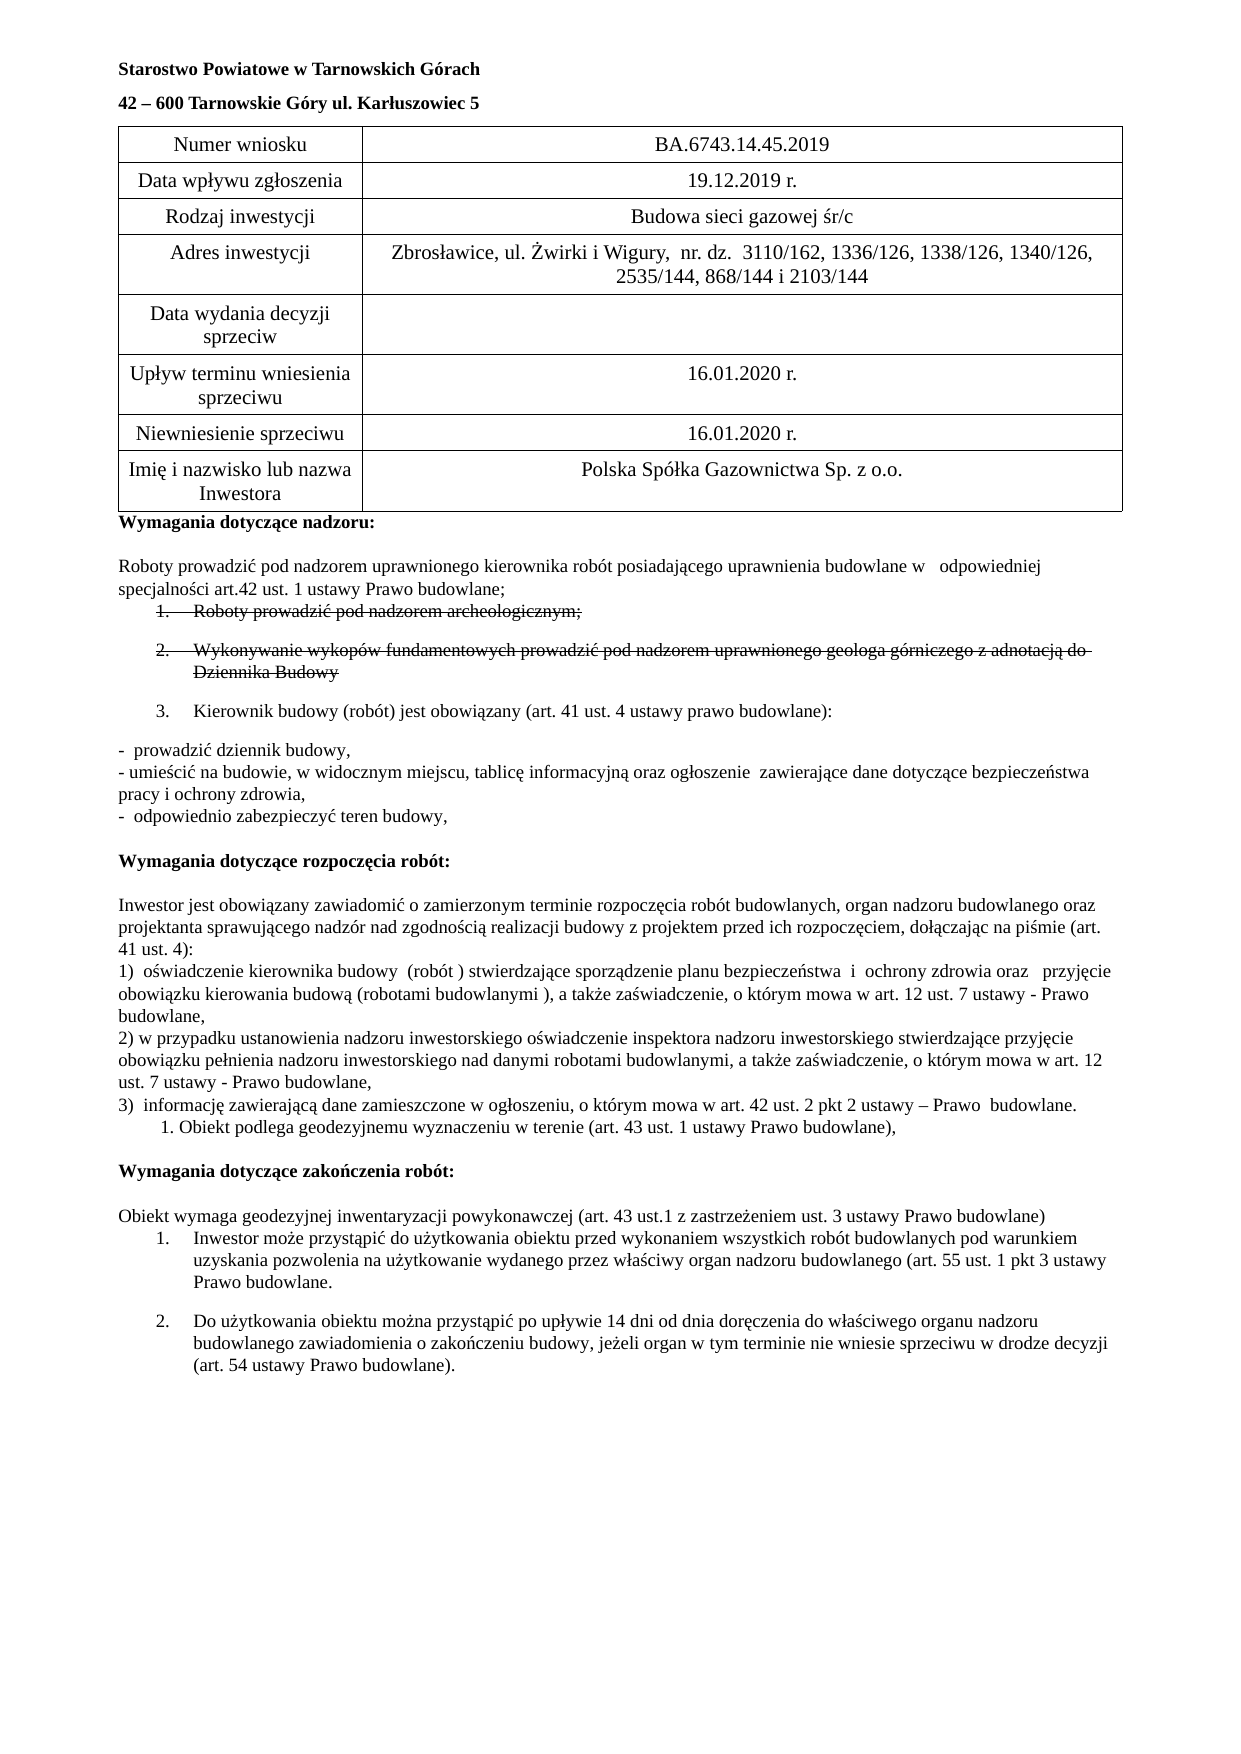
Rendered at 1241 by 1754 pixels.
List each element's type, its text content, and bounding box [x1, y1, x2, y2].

text 42 – 600 Tarnowskie Góry ul. Karłuszowiec 5 [118, 92, 1122, 113]
text - prowadzić dziennik budowy, [118, 738, 1122, 760]
list Inwestor może przystąpić do użytkowania obiektu przed wykonaniem wszystkich robót budowlanych pod warunkiem uzyskania pozwolenia na użytkowanie wydanego przez właściwy organ nadzoru budowlanego (art. 55 ust. 1 pkt 3 ustawy Prawo budowlane. [156, 1227, 1122, 1293]
list Kierownik budowy (robót) jest obowiązany (art. 41 ust. 4 ustawy prawo budowlane): [156, 700, 1122, 721]
list Roboty prowadzić pod nadzorem archeologicznym; [156, 600, 1122, 621]
table_cell Zbrosławice, ul. Żwirki i Wigury, nr. dz. 3110/162, 1336/126, 1338/126, 1340/126, 2535/144, 868/144 i 2103/144 [363, 235, 1122, 294]
text Inwestor jest obowiązany zawiadomić o zamierzonym terminie rozpoczęcia robót budowlanych, organ nadzoru budowlanego oraz projektanta sprawującego nadzór nad zgodnością realizacji budowy z projektem przed ich rozpoczęciem, dołączając na piśmie (art. 41 ust. 4): [118, 894, 1122, 960]
table_cell Upływ terminu wniesienia sprzeciwu [119, 355, 362, 414]
text 3) informację zawierającą dane zamieszczone w ogłoszeniu, o którym mowa w art. 42 ust. 2 pkt 2 ustawy – Prawo budowlane. [118, 1093, 1122, 1115]
table_cell [363, 295, 1122, 354]
table_cell Imię i nazwisko lub nazwa Inwestora [119, 451, 362, 511]
table_cell Niewniesienie sprzeciwu [119, 415, 362, 450]
table_cell Data wpływu zgłoszenia [119, 163, 362, 198]
table_cell Rodzaj inwestycji [119, 199, 362, 234]
table_cell Data wydania decyzji sprzeciw [119, 295, 362, 354]
table_cell 16.01.2020 r. [363, 355, 1122, 414]
text Roboty prowadzić pod nadzorem uprawnionego kierownika robót posiadającego uprawnienia budowlane w odpowiedniej specjalności art.42 ust. 1 ustawy Prawo budowlane; [118, 555, 1122, 599]
table_header BA.6743.14.45.2019 [363, 127, 1122, 162]
text 1) oświadczenie kierownika budowy (robót ) stwierdzające sporządzenie planu bezpieczeństwa i ochrony zdrowia oraz przyjęcie obowiązku kierowania budową (robotami budowlanymi ), a także zaświadczenie, o którym mowa w art. 12 ust. 7 ustawy - Prawo budowlane, [118, 960, 1122, 1026]
table_cell 19.12.2019 r. [363, 163, 1122, 198]
text - umieścić na budowie, w widocznym miejscu, tablicę informacyjną oraz ogłoszenie zawierające dane dotyczące bezpieczeństwa pracy i ochrony zdrowia, [118, 761, 1122, 804]
list Wykonywanie wykopów fundamentowych prowadzić pod nadzorem uprawnionego geologa górniczego z adnotacją do Dziennika Budowy [156, 639, 1122, 682]
table_cell 16.01.2020 r. [363, 415, 1122, 450]
text Wymagania dotyczące nadzoru: [118, 512, 1122, 533]
text Wymagania dotyczące rozpoczęcia robót: [118, 849, 1122, 871]
text Obiekt wymaga geodezyjnej inwentaryzacji powykonawczej (art. 43 ust.1 z zastrzeżeniem ust. 3 ustawy Prawo budowlane) [118, 1204, 1122, 1226]
table_cell Polska Spółka Gazownictwa Sp. z o.o. [363, 451, 1122, 511]
text - odpowiednio zabezpieczyć teren budowy, [118, 805, 1122, 827]
list Do użytkowania obiektu można przystąpić po upływie 14 dni od dnia doręczenia do właściwego organu nadzoru budowlanego zawiadomienia o zakończeniu budowy, jeżeli organ w tym terminie nie wniesie sprzeciwu w drodze decyzji (art. 54 ustawy Prawo budowlane). [156, 1310, 1122, 1376]
table_header Numer wniosku [119, 127, 362, 162]
table_cell Budowa sieci gazowej śr/c [363, 199, 1122, 234]
text Wymagania dotyczące zakończenia robót: [118, 1160, 1122, 1182]
text Starostwo Powiatowe w Tarnowskich Górach [118, 58, 1122, 79]
table_cell Adres inwestycji [119, 235, 362, 294]
text 1. Obiekt podlega geodezyjnemu wyznaczeniu w terenie (art. 43 ust. 1 ustawy Prawo budowlane), [118, 1116, 1122, 1137]
text 2) w przypadku ustanowienia nadzoru inwestorskiego oświadczenie inspektora nadzoru inwestorskiego stwierdzające przyjęcie obowiązku pełnienia nadzoru inwestorskiego nad danymi robotami budowlanymi, a także zaświadczenie, o którym mowa w art. 12 ust. 7 ustawy - Prawo budowlane, [118, 1027, 1122, 1093]
